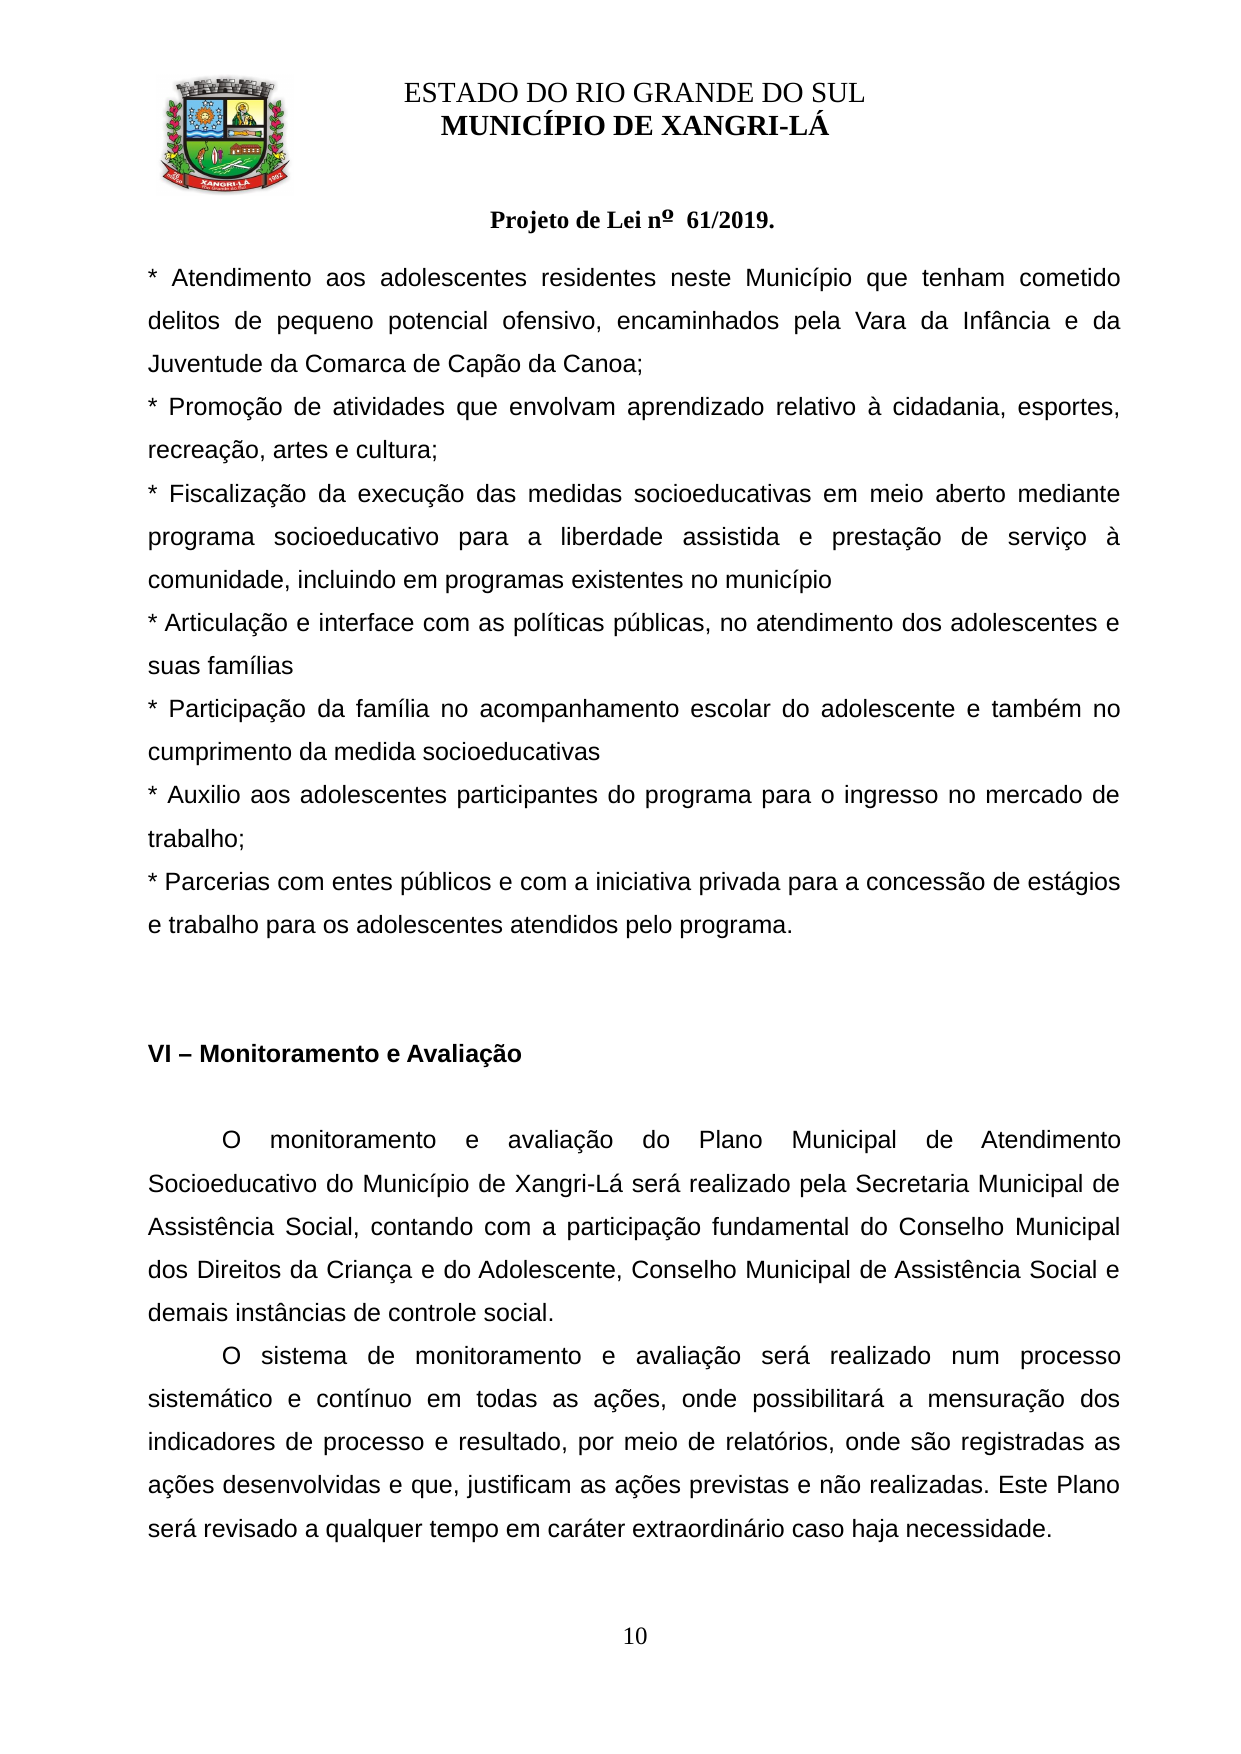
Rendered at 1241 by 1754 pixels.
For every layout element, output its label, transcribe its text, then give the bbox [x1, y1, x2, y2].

text * Promoção de atividades que envolvam aprendizado relativo à cidadania, esportes, recreação, artes e cultura; [148, 392, 1122, 464]
text * Fiscalização da execução das medidas socioeducativas em meio aberto mediante programa socioeducativo para a liberdade assistida e prestação de serviço à comunidade, incluindo em programas existentes no município [148, 479, 1122, 594]
text * Participação da família no acompanhamento escolar do adolescente e também no cumprimento da medida socioeducativas [148, 694, 1122, 766]
text O sistema de monitoramento e avaliação será realizado num processo sistemático e contínuo em todas as ações, onde possibilitará a mensuração dos indicadores de processo e resultado, por meio de relatórios, onde são registradas as ações desenvolvidas e que, justificam as ações previstas e não realizadas. Este Plano será revisado a qualquer tempo em caráter extraordinário caso haja necessidade. [148, 1341, 1122, 1542]
text * Atendimento aos adolescentes residentes neste Município que tenham cometido delitos de pequeno potencial ofensivo, encaminhados pela Vara da Infância e da Juventude da Comarca de Capão da Canoa; [148, 263, 1122, 378]
text VI – Monitoramento e Avaliação [148, 1039, 1122, 1068]
text * Articulação e interface com as políticas públicas, no atendimento dos adolescentes e suas famílias [148, 608, 1122, 680]
text * Auxilio aos adolescentes participantes do programa para o ingresso no mercado de trabalho; [148, 781, 1122, 852]
text * Parcerias com entes públicos e com a iniciativa privada para a concessão de estágios e trabalho para os adolescentes atendidos pelo programa. [148, 867, 1122, 939]
text O monitoramento e avaliação do Plano Municipal de Atendimento Socioeducativo do Município de Xangri-Lá será realizado pela Secretaria Municipal de Assistência Social, contando com a participação fundamental do Conselho Municipal dos Direitos da Criança e do Adolescente, Conselho Municipal de Assistência Social e demais instâncias de controle social. [148, 1126, 1122, 1327]
